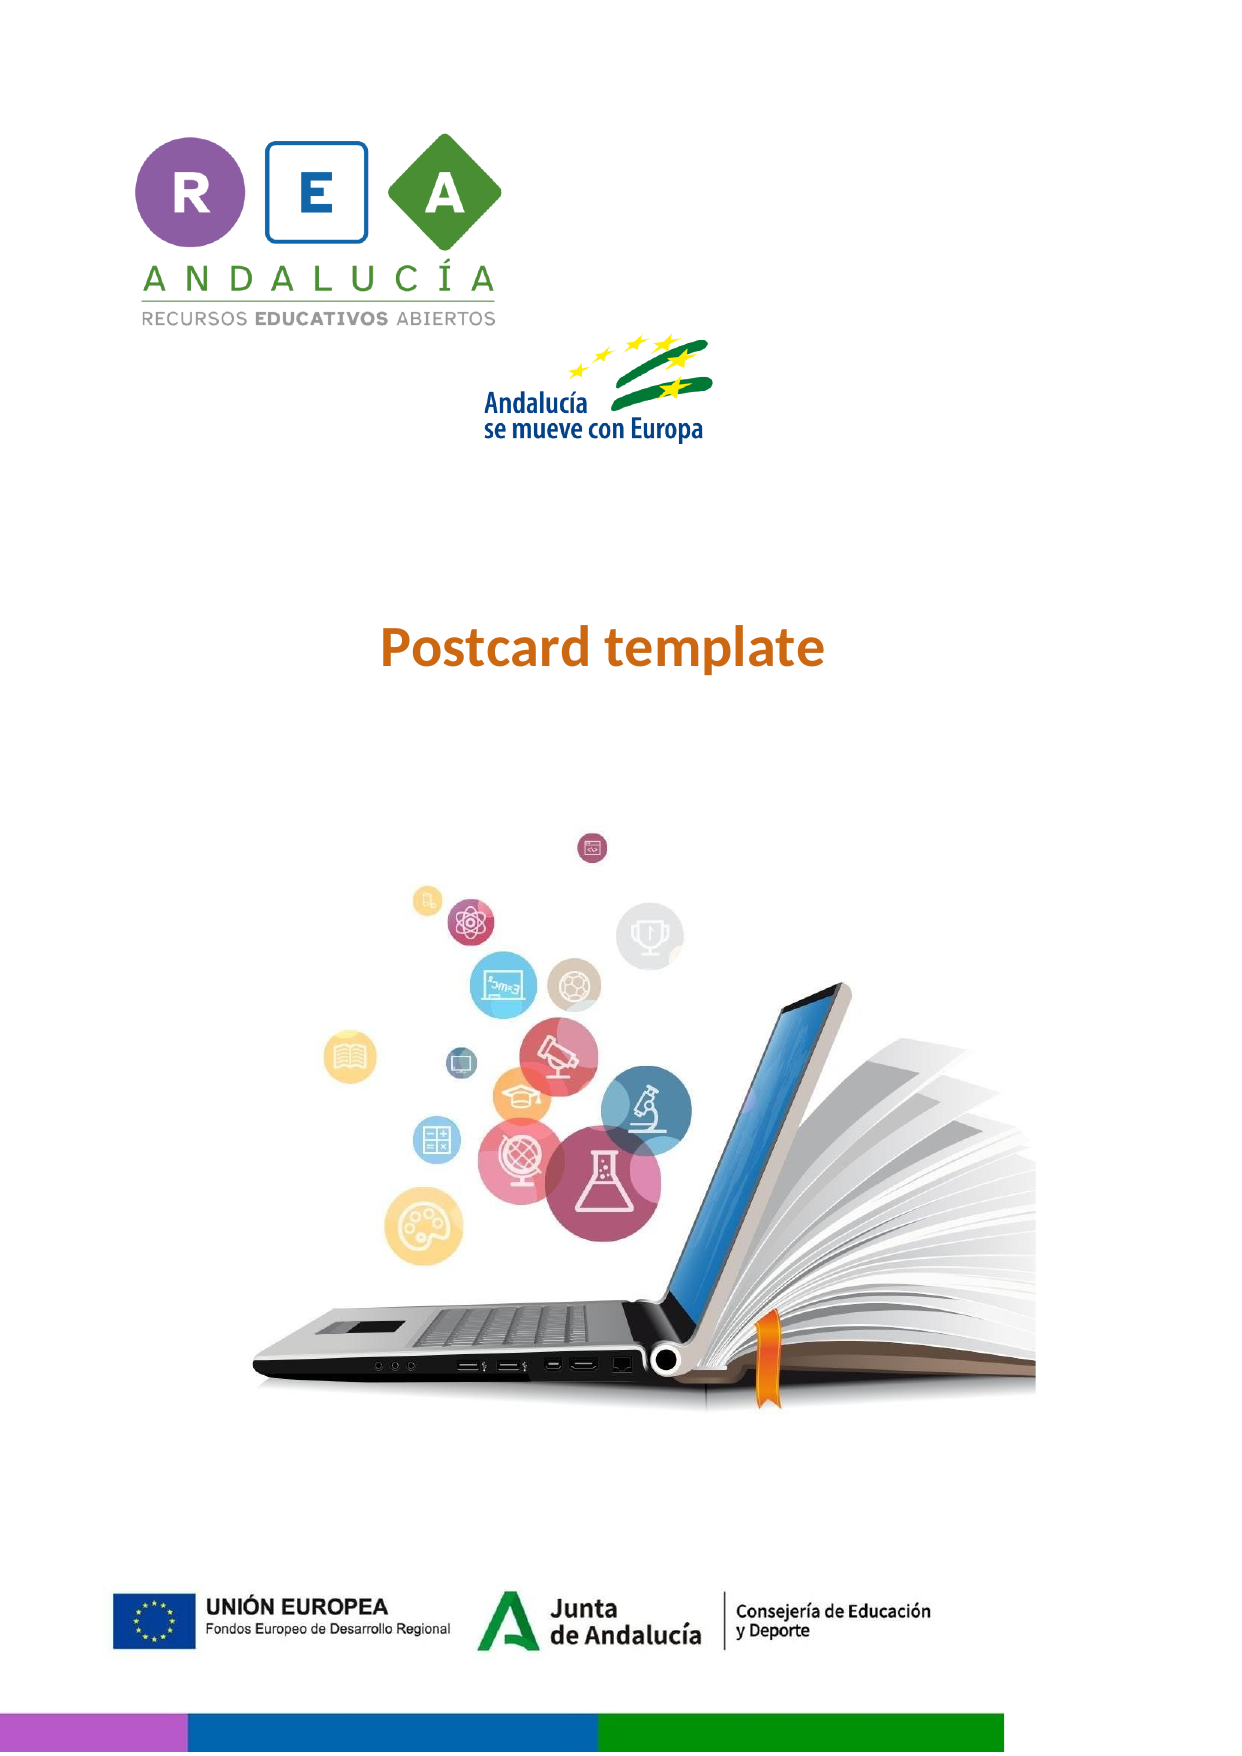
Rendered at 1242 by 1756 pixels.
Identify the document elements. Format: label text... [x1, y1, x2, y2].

text Postcard template [256, 611, 950, 681]
